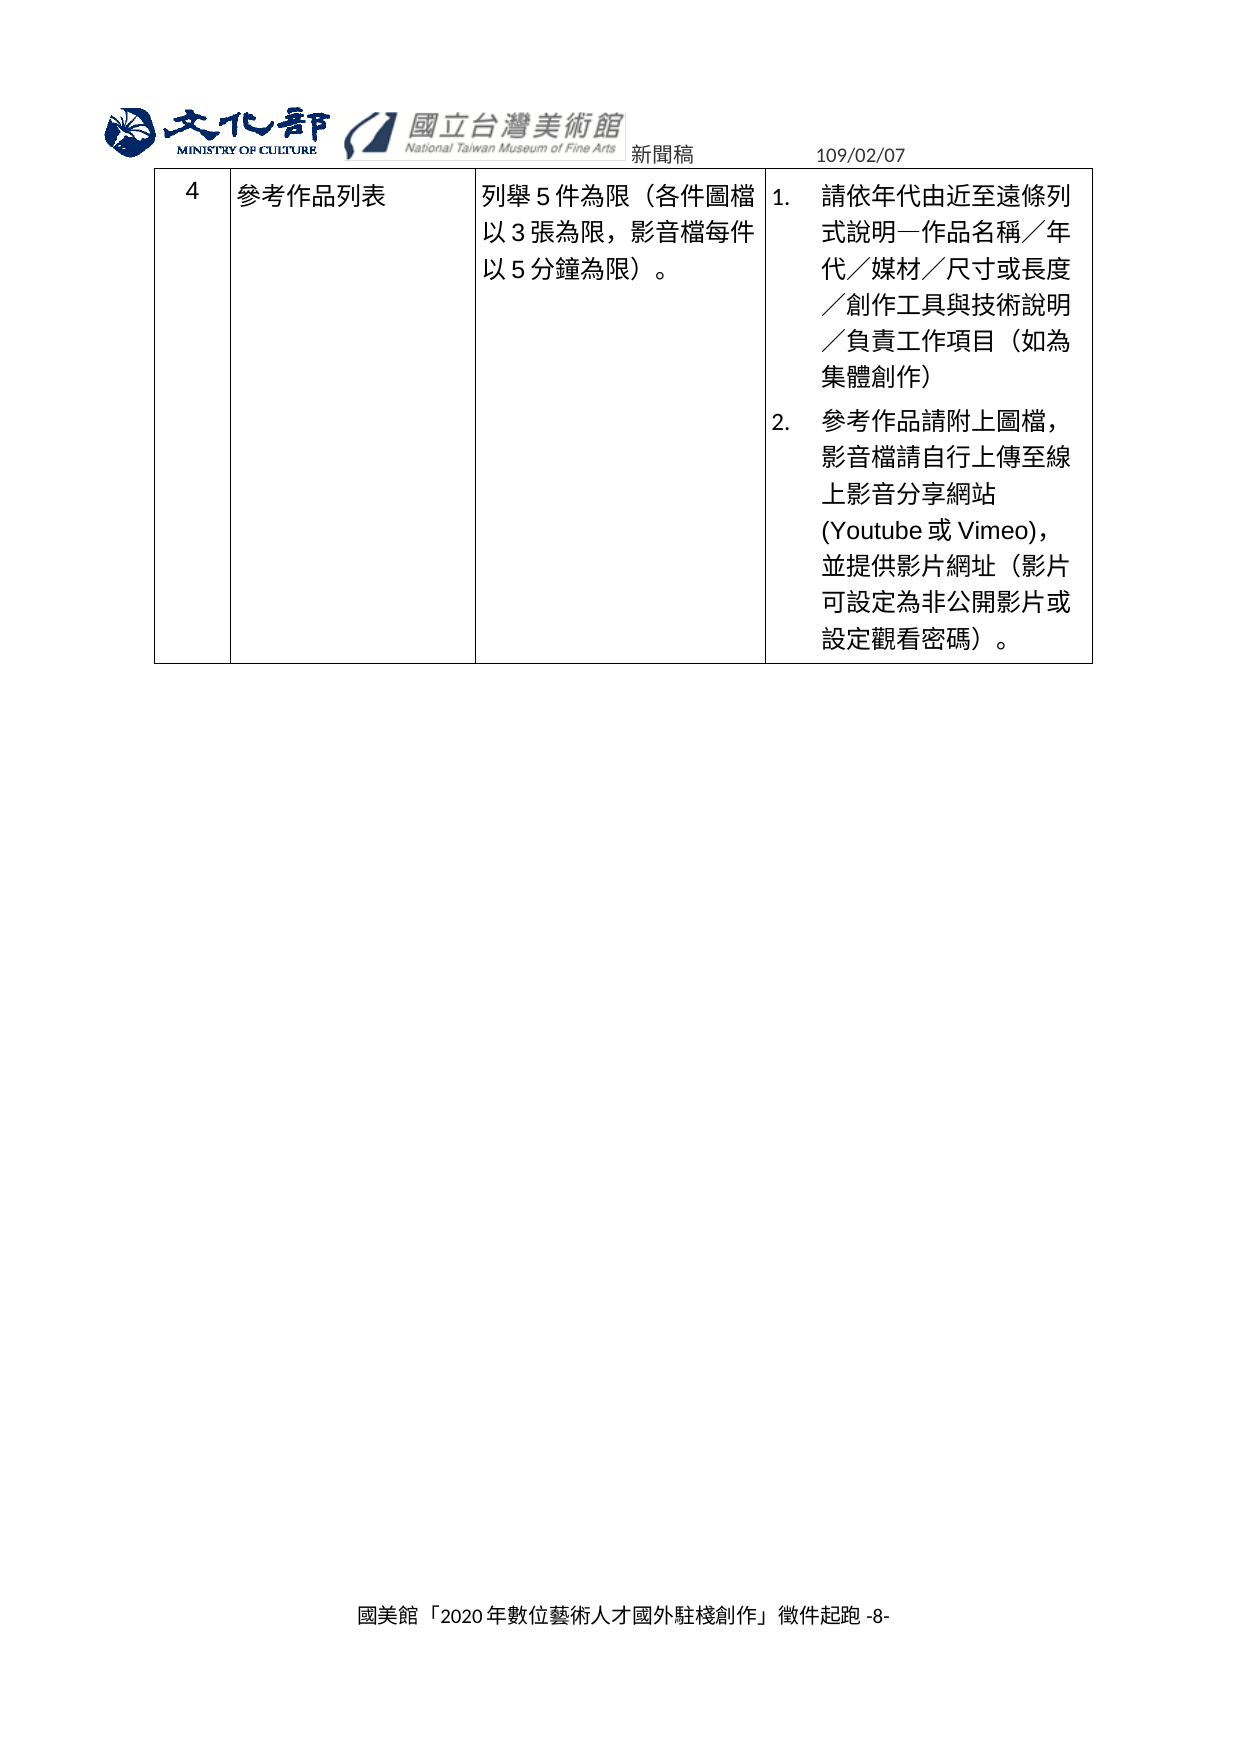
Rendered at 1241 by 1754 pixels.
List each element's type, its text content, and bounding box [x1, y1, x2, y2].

table_cell 參考作品列表 [231, 169, 475, 663]
table_cell 請依年代由近至遠條列式說明—作品名稱／年代／媒材／尺寸或長度／創作工具與技術說明／負責工作項目（如為集體創作） 參考作品請附上圖檔，影音檔請自行上傳至線上影音分享網站(Youtube或Vimeo)，並提供影片網址（影片可設定為非公開影片或設定觀看密碼）。 [766, 169, 1092, 663]
table_cell 列舉5件為限（各件圖檔以3張為限，影音檔每件以5分鐘為限）。 [476, 169, 765, 663]
table_cell 4 [155, 169, 230, 663]
picture [344, 112, 627, 162]
